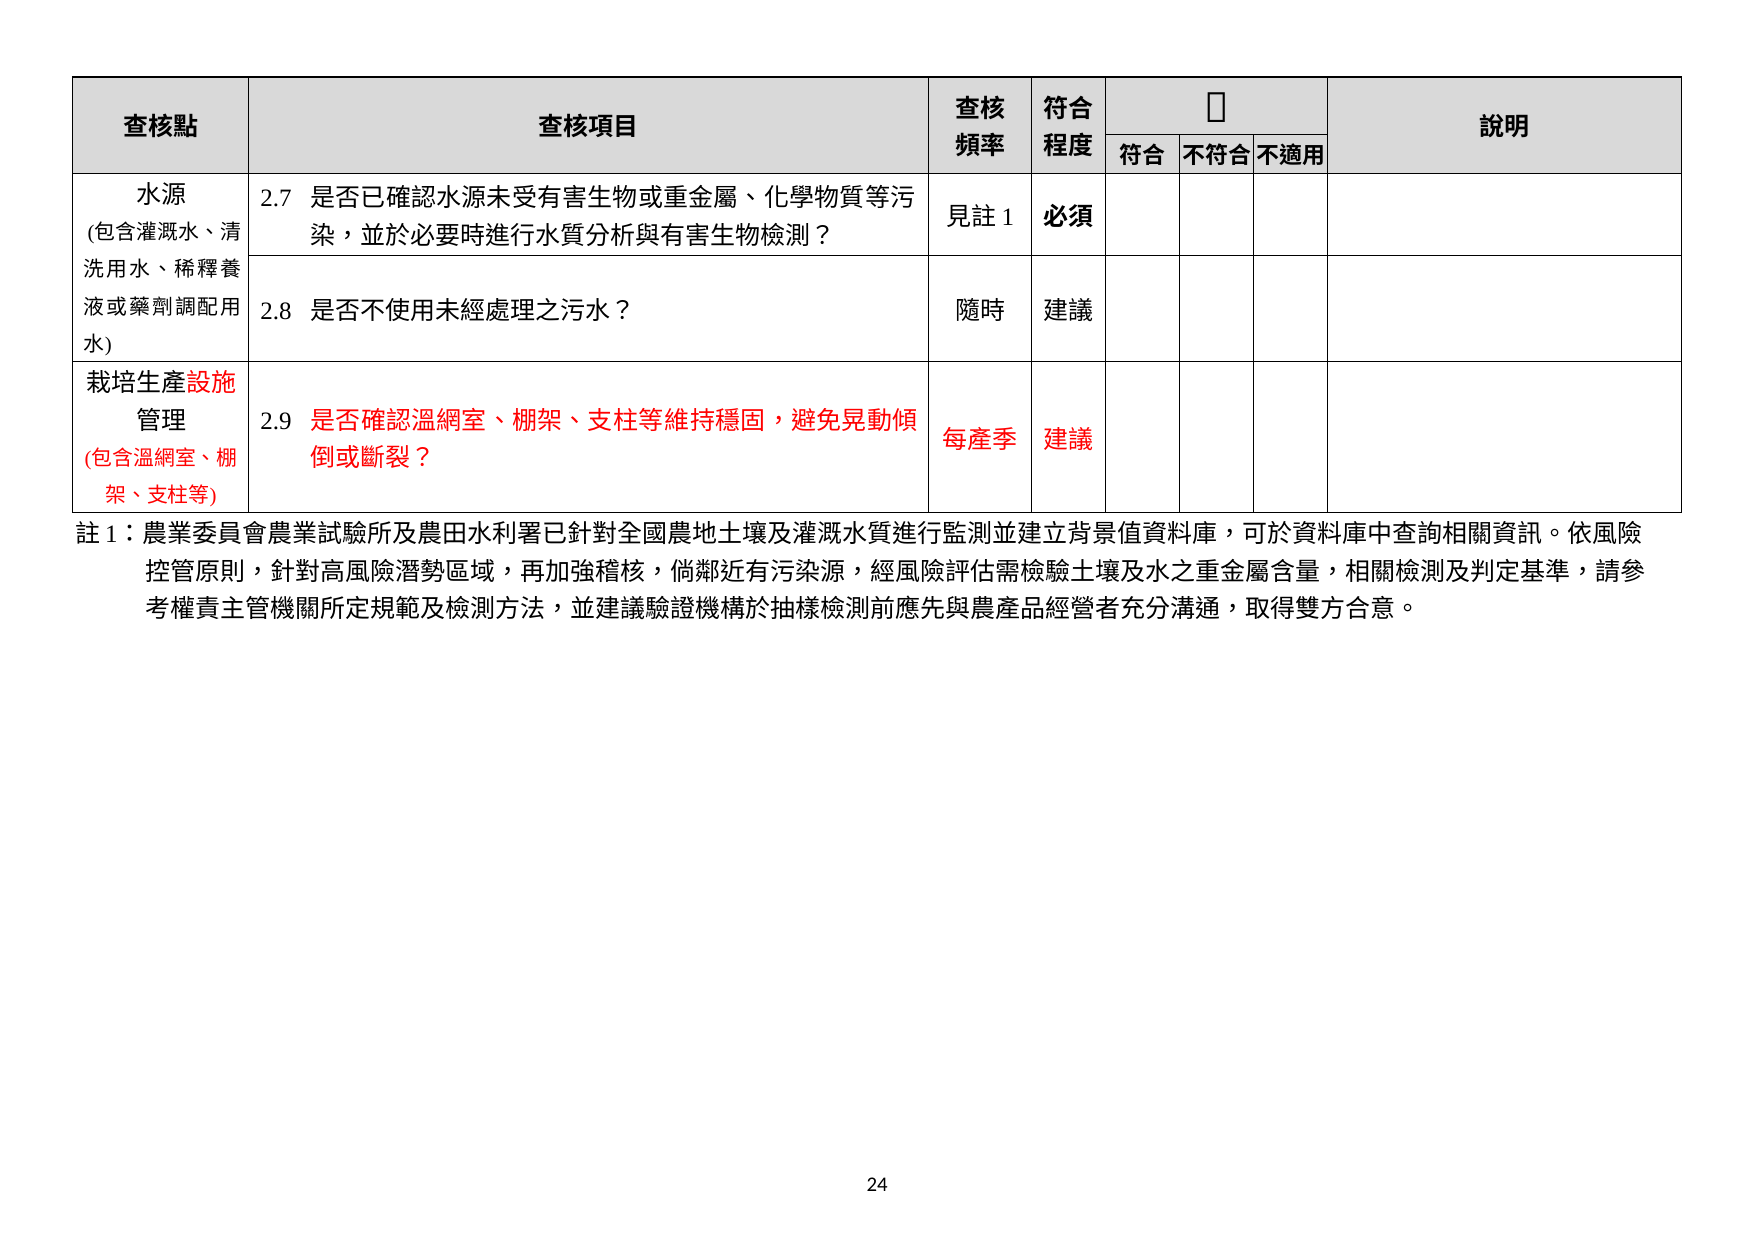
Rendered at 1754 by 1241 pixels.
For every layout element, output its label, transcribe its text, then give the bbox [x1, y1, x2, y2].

table_header 查核項目 [249, 78, 928, 173]
table_cell 必須 [1032, 174, 1105, 255]
table_header 查核點 [73, 78, 248, 173]
table_cell 是否確認溫網室、棚架、支柱等維持穩固，避免晃動傾倒或斷裂？ [249, 362, 928, 512]
table_cell 不符合 [1180, 135, 1253, 173]
table_cell 每產季 [929, 362, 1031, 512]
text 註1：農業委員會農業試驗所及農田水利署已針對全國農地土壤及灌溉水質進行監測並建立背景值資料庫，可於資料庫中查詢相關資訊。依風險控管原則，針對高風險潛勢區域，再加強稽核，倘鄰近有污染源，經風險評估需檢驗土壤及水之重金屬含量，相關檢測及判定基準，請參考權責主管機關所定規範及檢測方法，並建議驗證機構於抽樣檢測前應先與農產品經營者充分溝通，取得雙方合意。 [75, 513, 1655, 626]
table_cell [1180, 174, 1253, 255]
table_cell 水源 (包含灌溉水、清洗用水、稀釋養液或藥劑調配用水) [73, 174, 248, 361]
table_cell [1254, 362, 1327, 512]
table_cell [1254, 256, 1327, 361]
table_cell [1106, 256, 1179, 361]
table_cell [1328, 362, 1681, 512]
table_header 說明 [1328, 78, 1681, 173]
table_cell 建議 [1032, 256, 1105, 361]
table_cell 符合 [1106, 135, 1179, 173]
table_cell [1180, 256, 1253, 361]
table_header 查核 頻率 [929, 78, 1031, 173]
table_cell 見註1 [929, 174, 1031, 255]
table_cell [1180, 362, 1253, 512]
table_cell 栽培生產設施 管理 (包含溫網室、棚架、支柱等) [73, 362, 248, 512]
table_cell 隨時 [929, 256, 1031, 361]
table_cell 不適用 [1254, 135, 1327, 173]
table_cell 建議 [1032, 362, 1105, 512]
table_cell 是否已確認水源未受有害生物或重金屬、化學物質等污染，並於必要時進行水質分析與有害生物檢測？ [249, 174, 928, 255]
table_header  [1106, 78, 1327, 134]
table_cell [1106, 174, 1179, 255]
table_header 符合 程度 [1032, 78, 1105, 173]
table_cell 是否不使用未經處理之污水？ [249, 256, 928, 361]
table_cell [1106, 362, 1179, 512]
table_cell [1328, 256, 1681, 361]
table_cell [1328, 174, 1681, 255]
table_cell [1254, 174, 1327, 255]
